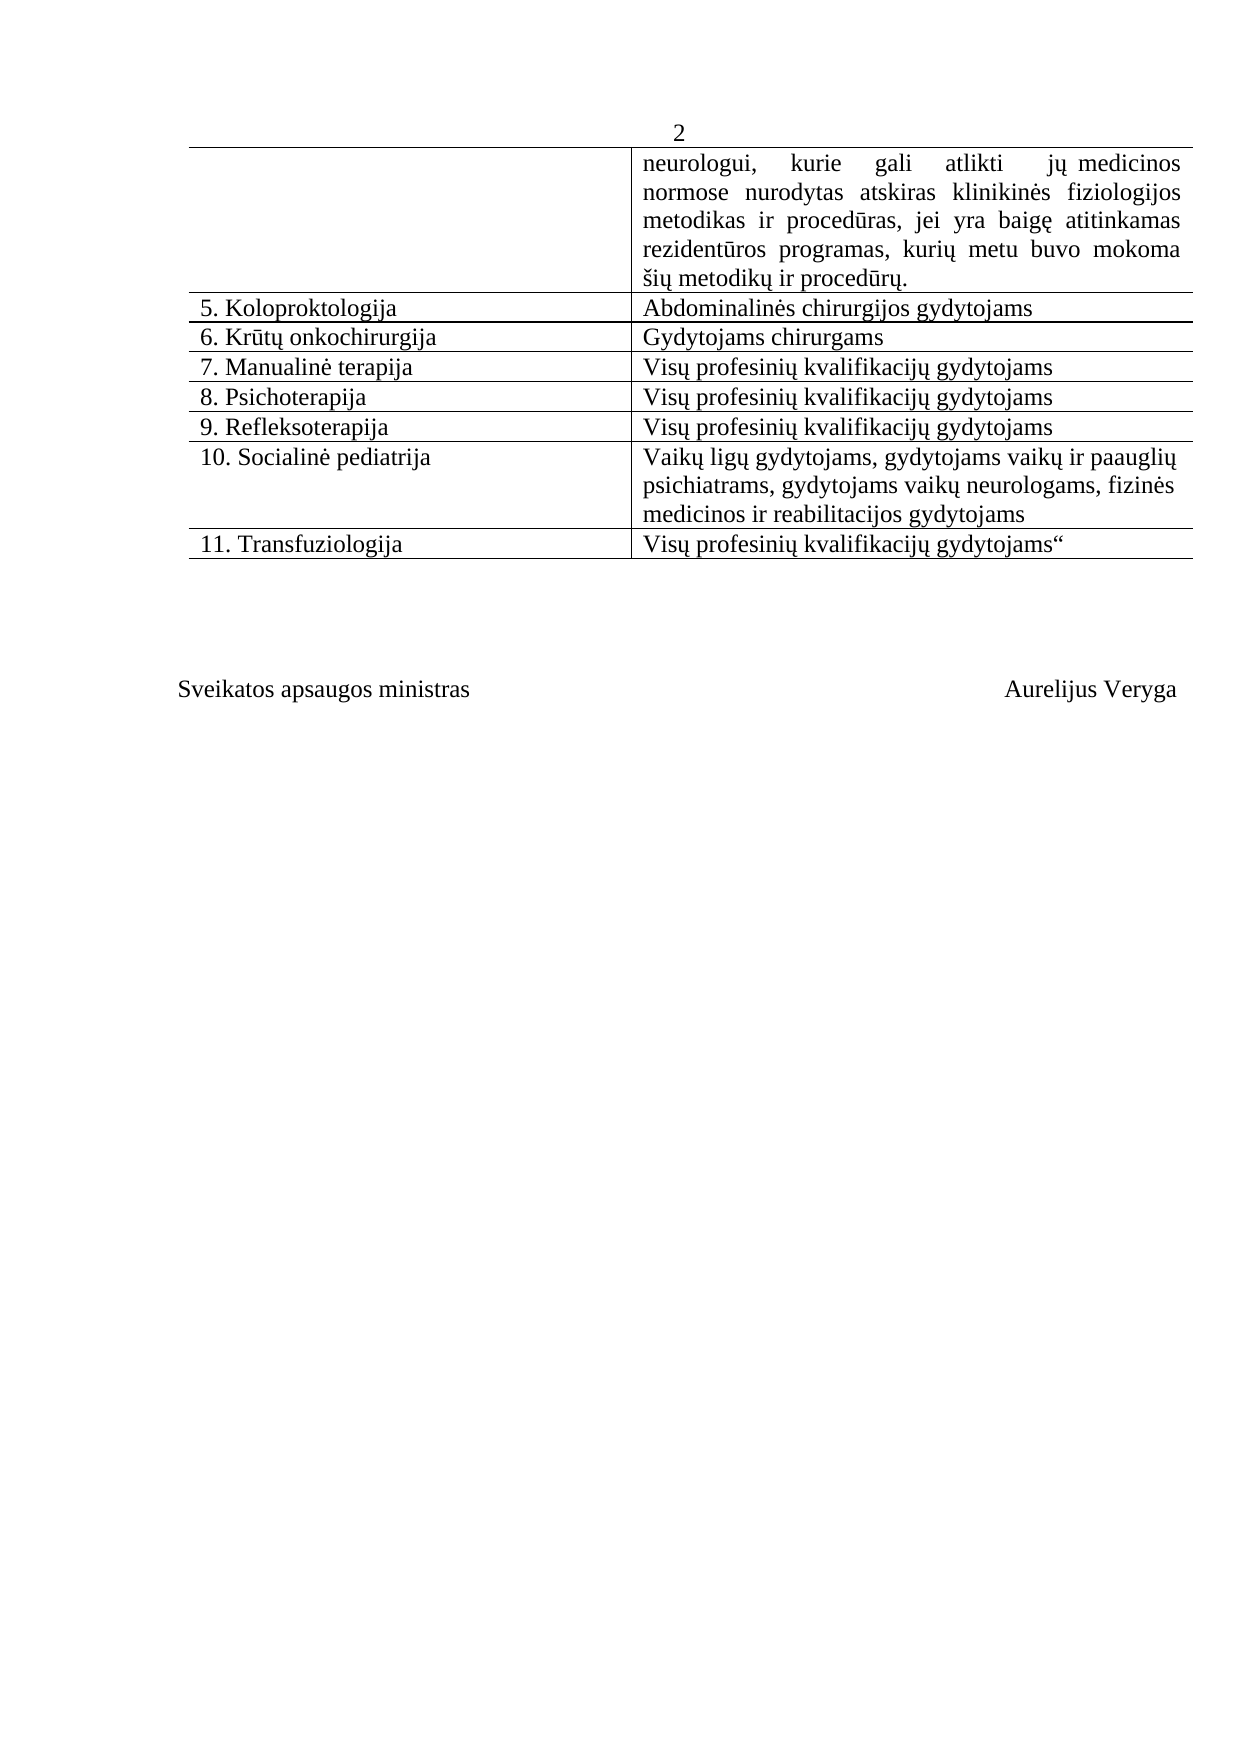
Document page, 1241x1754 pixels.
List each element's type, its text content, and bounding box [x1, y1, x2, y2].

table_cell 6. Krūtų onkochirurgija [189, 323, 631, 351]
table_cell 7. Manualinė terapija [189, 352, 631, 381]
table_cell 10. Socialinė pediatrija [189, 442, 631, 528]
table_cell Visų profesinių kvalifikacijų gydytojams [632, 382, 1192, 411]
table_cell Gydytojams chirurgams [632, 323, 1192, 351]
table_cell 5. Koloproktologija [189, 293, 631, 321]
table_cell Visų profesinių kvalifikacijų gydytojams [632, 412, 1192, 441]
table_cell neurologui, kurie gali atlikti jų medicinos normose nurodytas atskiras klinikinės fiziologijos metodikas ir procedūras, jei yra baigę atitinkamas rezidentūros programas, kurių metu buvo mokoma šių metodikų ir procedūrų. [632, 148, 1192, 292]
table_cell Vaikų ligų gydytojams, gydytojams vaikų ir paauglių psichiatrams, gydytojams vaikų neurologams, fizinės medicinos ir reabilitacijos gydytojams [632, 442, 1192, 528]
table_cell Abdominalinės chirurgijos gydytojams [632, 293, 1192, 321]
table_cell Visų profesinių kvalifikacijų gydytojams [632, 352, 1192, 381]
table_cell [189, 148, 631, 292]
table_cell 8. Psichoterapija [189, 382, 631, 411]
table_cell 11. Transfuziologija [189, 529, 631, 558]
text Sveikatos apsaugos ministras Aurelijus Veryga [177, 674, 1181, 702]
table_cell Visų profesinių kvalifikacijų gydytojams“ [632, 529, 1192, 558]
table_cell 9. Refleksoterapija [189, 412, 631, 441]
